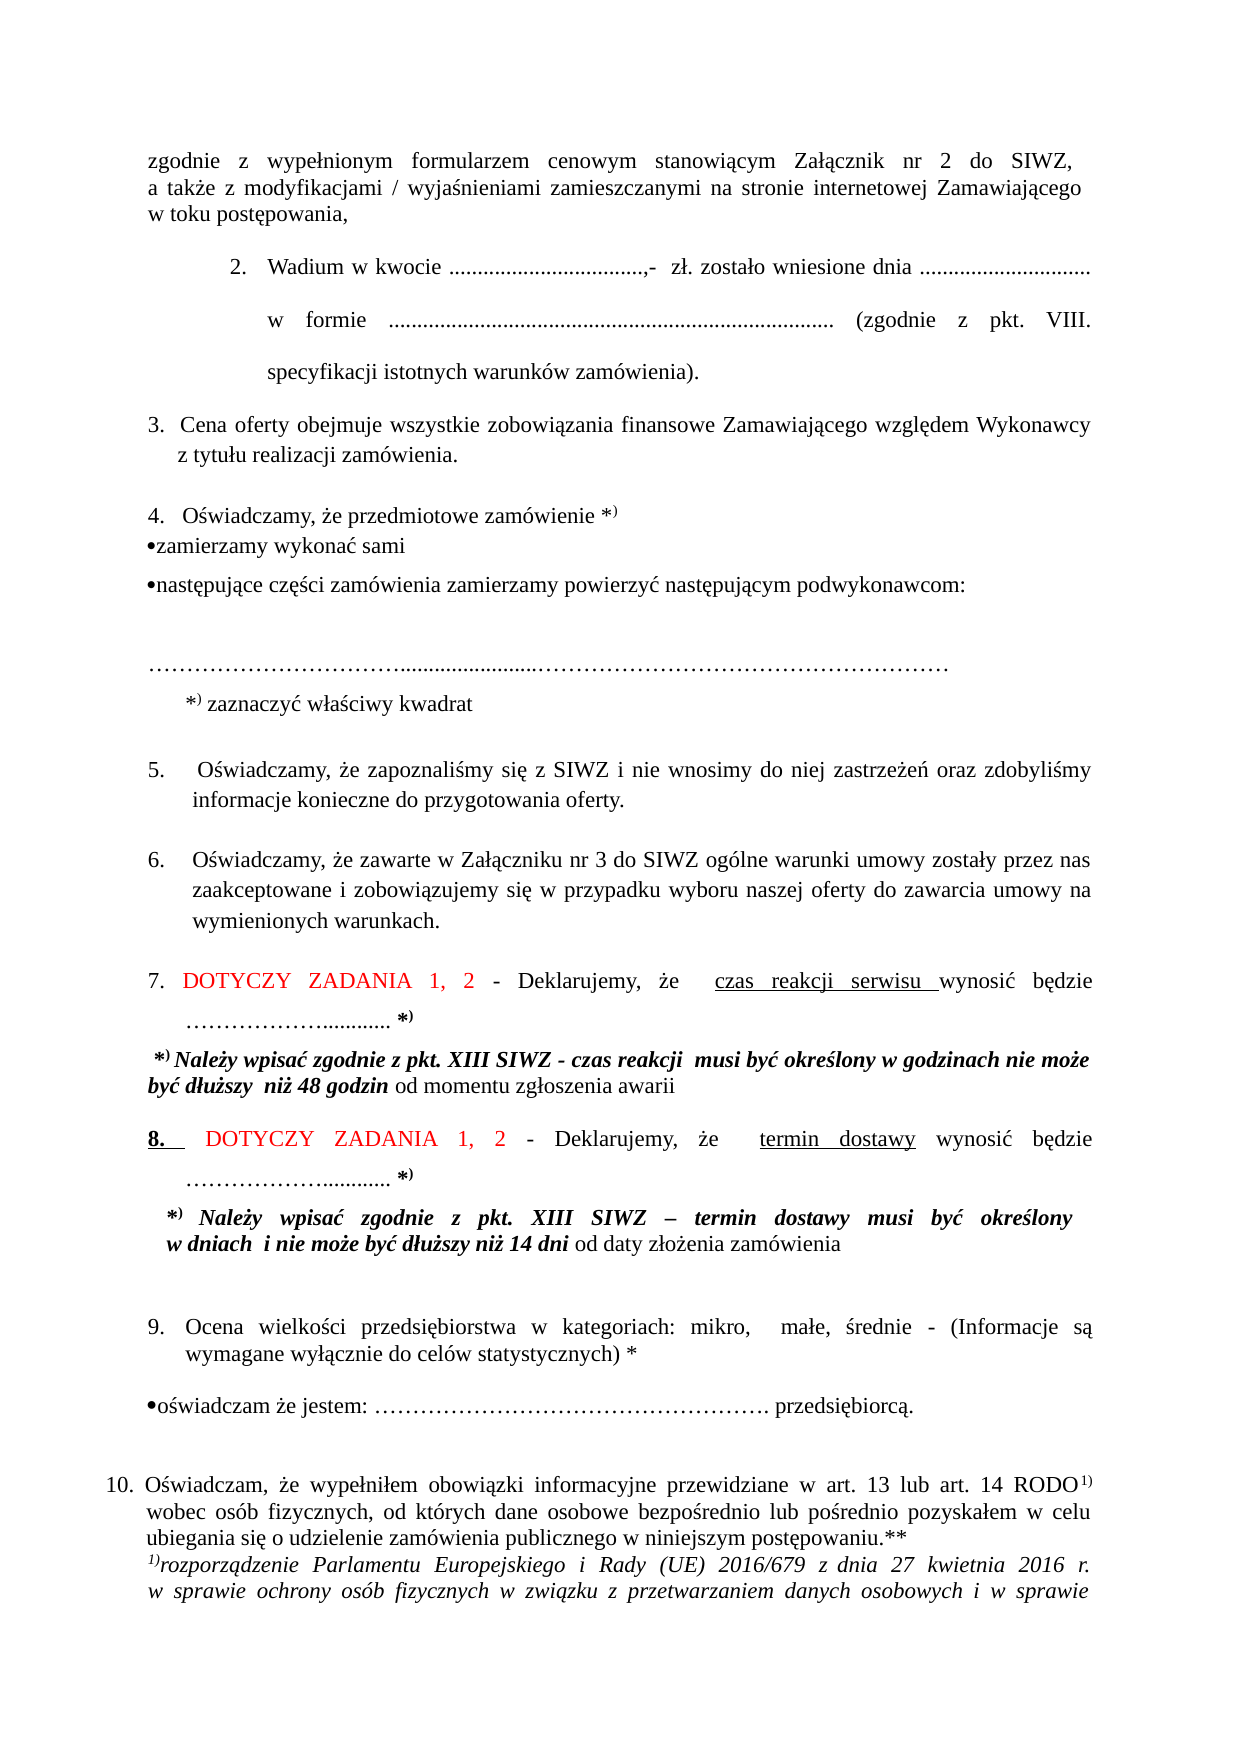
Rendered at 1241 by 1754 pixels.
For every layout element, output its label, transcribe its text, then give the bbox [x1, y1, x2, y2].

list następujące części zamówienia zamierzamy powierzyć następującym podwykonawcom: [148, 571, 1093, 598]
text 10. Oświadczam, że wypełniłem obowiązki informacyjne przewidziane w art. 13 lub art. 14 RODO1) wobec osób fizycznych, od których dane osobowe bezpośrednio lub pośrednio pozyskałem w celu ubiegania się o udzielenie zamówienia publicznego w niniejszym postępowaniu.** [105, 1472, 1093, 1551]
text ……………………………........................……………………………………………… [148, 650, 1093, 677]
text 3. Cena oferty obejmuje wszystkie zobowiązania finansowe Zamawiającego względem Wykonawcy z tytułu realizacji zamówienia. [148, 411, 1093, 468]
text zgodnie z wypełnionym formularzem cenowym stanowiącym Załącznik nr 2 do SIWZ, a także z modyfikacjami / wyjaśnieniami zamieszczanymi na stronie internetowej Zamawiającego w toku postępowania, [148, 148, 1093, 227]
text 4. Oświadczamy, że przedmiotowe zamówienie *) [148, 502, 1093, 528]
text 5. Oświadczamy, że zapoznaliśmy się z SIWZ i nie wnosimy do niej zastrzeżeń oraz zdobyliśmy informacje konieczne do przygotowania oferty. [148, 756, 1093, 812]
text 8. DOTYCZY ZADANIA 1, 2 - Deklarujemy, że termin dostawy wynosić będzie ………………............ *) [148, 1125, 1093, 1191]
text 1)rozporządzenie Parlamentu Europejskiego i Rady (UE) 2016/679 z dnia 27 kwietnia 2016 r. w sprawie ochrony osób fizycznych w związku z przetwarzaniem danych osobowych i w sprawie [148, 1551, 1093, 1603]
list oświadczam że jestem: ……………………………………………. przedsiębiorcą. [148, 1392, 1093, 1419]
list zamierzamy wykonać sami [148, 532, 1093, 558]
text *) zaznaczyć właściwy kwadrat [148, 690, 1161, 716]
text 9. Ocena wielkości przedsiębiorstwa w kategoriach: mikro, małe, średnie - (Informacje są wymagane wyłącznie do celów statystycznych) * [148, 1313, 1093, 1366]
text 6. Oświadczamy, że zawarte w Załączniku nr 3 do SIWZ ogólne warunki umowy zostały przez nas zaakceptowane i zobowiązujemy się w przypadku wyboru naszej oferty do zawarcia umowy na wymienionych warunkach. [148, 846, 1093, 933]
text *) Należy wpisać zgodnie z pkt. XIII SIWZ - czas reakcji musi być określony w godzinach nie może być dłuższy niż 48 godzin od momentu zgłoszenia awarii [148, 1046, 1093, 1099]
text 7. DOTYCZY ZADANIA 1, 2 - Deklarujemy, że czas reakcji serwisu wynosić będzie ………………............ *) [148, 967, 1093, 1033]
text *) Należy wpisać zgodnie z pkt. XIII SIWZ – termin dostawy musi być określony w dniach i nie może być dłuższy niż 14 dni od daty złożenia zamówienia [148, 1204, 1093, 1257]
list Wadium w kwocie ..................................,- zł. zostało wniesione dnia .............................. w formie .............................................................................. (zgodnie z pkt. VIII. specyfikacji istotnych warunków zamówienia). [229, 253, 1093, 385]
